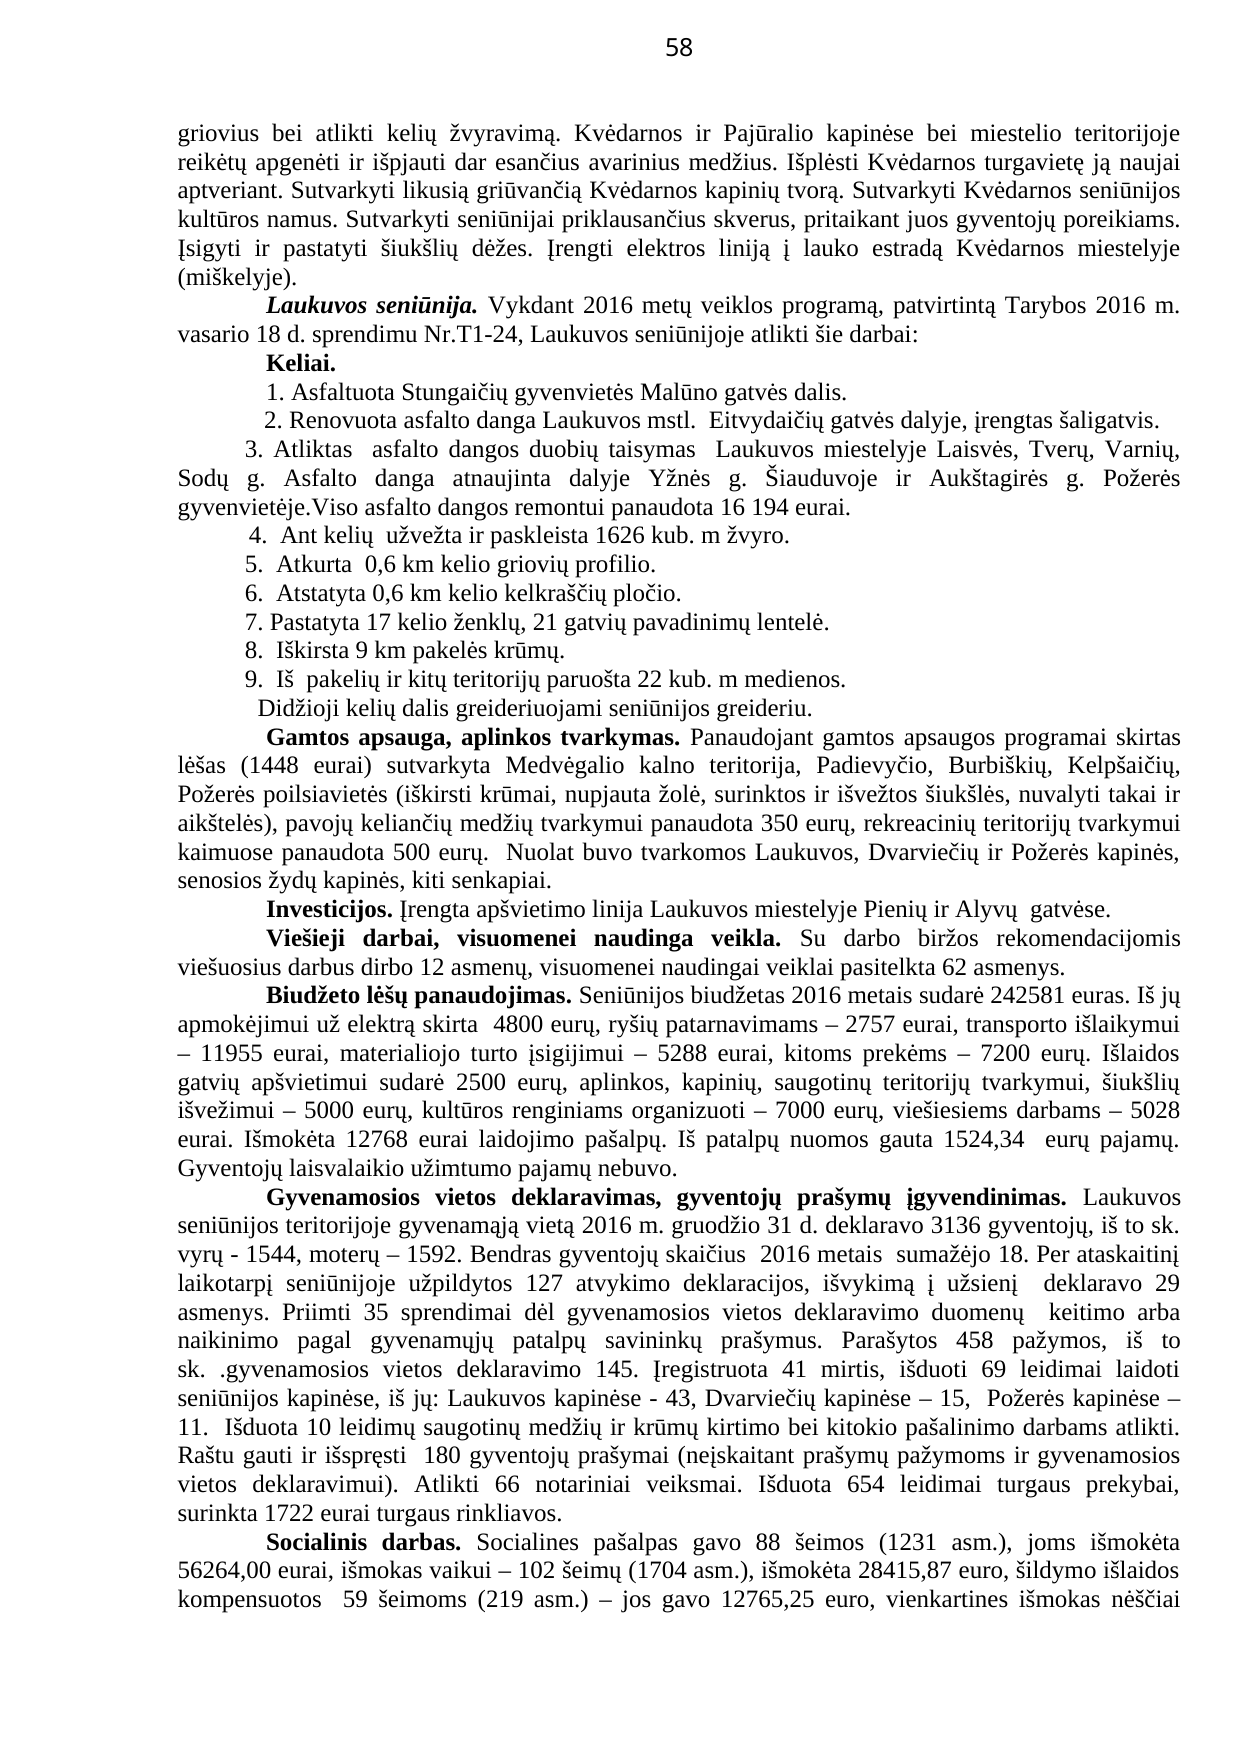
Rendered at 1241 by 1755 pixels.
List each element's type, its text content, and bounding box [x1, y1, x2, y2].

text Investicijos. Įrengta apšvietimo linija Laukuvos miestelyje Pienių ir Alyvų gatvėse. [177, 894, 1181, 923]
text 7. Pastatyta 17 kelio ženklų, 21 gatvių pavadinimų lentelė. [177, 607, 1181, 636]
text 2. Renovuota asfalto danga Laukuvos mstl. Eitvydaičių gatvės dalyje, įrengtas šaligatvis. [177, 406, 1181, 434]
text Gamtos apsauga, aplinkos tvarkymas. Panaudojant gamtos apsaugos programai skirtas lėšas (1448 eurai) sutvarkyta Medvėgalio kalno teritorija, Padievyčio, Burbiškių, Kelpšaičių, Požerės poilsiavietės (iškirsti krūmai, nupjauta žolė, surinktos ir išvežtos šiukšlės, nuvalyti takai ir aikštelės), pavojų keliančių medžių tvarkymui panaudota 350 eurų, rekreacinių teritorijų tvarkymui kaimuose panaudota 500 eurų. Nuolat buvo tvarkomos Laukuvos, Dvarviečių ir Požerės kapinės, senosios žydų kapinės, kiti senkapiai. [177, 722, 1181, 894]
text Laukuvos seniūnija. Vykdant 2016 metų veiklos programą, patvirtintą Tarybos 2016 m. vasario 18 d. sprendimu Nr.T1-24, Laukuvos seniūnijoje atlikti šie darbai: [177, 291, 1181, 348]
text 4. Ant kelių užvežta ir paskleista 1626 kub. m žvyro. [248, 521, 1181, 549]
text Socialinis darbas. Socialines pašalpas gavo 88 šeimos (1231 asm.), joms išmokėta 56264,00 eurai, išmokas vaikui – 102 šeimų (1704 asm.), išmokėta 28415,87 euro, šildymo išlaidos kompensuotos 59 šeimoms (219 asm.) – jos gavo 12765,25 euro, vienkartines išmokas nėščiai [177, 1527, 1181, 1613]
text 9. Iš pakelių ir kitų teritorijų paruošta 22 kub. m medienos. [177, 664, 1181, 693]
text Viešieji darbai, visuomenei naudinga veikla. Su darbo biržos rekomendacijomis viešuosius darbus dirbo 12 asmenų, visuomenei naudingai veiklai pasitelkta 62 asmenys. [177, 923, 1181, 981]
text Gyvenamosios vietos deklaravimas, gyventojų prašymų įgyvendinimas. Laukuvos seniūnijos teritorijoje gyvenamąją vietą 2016 m. gruodžio 31 d. deklaravo 3136 gyventojų, iš to sk. vyrų - 1544, moterų – 1592. Bendras gyventojų skaičius 2016 metais sumažėjo 18. Per ataskaitinį laikotarpį seniūnijoje užpildytos 127 atvykimo deklaracijos, išvykimą į užsienį deklaravo 29 asmenys. Priimti 35 sprendimai dėl gyvenamosios vietos deklaravimo duomenų keitimo arba naikinimo pagal gyvenamųjų patalpų savininkų prašymus. Parašytos 458 pažymos, iš to sk. .gyvenamosios vietos deklaravimo 145. Įregistruota 41 mirtis, išduoti 69 leidimai laidoti seniūnijos kapinėse, iš jų: Laukuvos kapinėse - 43, Dvarviečių kapinėse – 15, Požerės kapinėse – 11. Išduota 10 leidimų saugotinų medžių ir krūmų kirtimo bei kitokio pašalinimo darbams atlikti. Raštu gauti ir išspręsti 180 gyventojų prašymai (neįskaitant prašymų pažymoms ir gyvenamosios vietos deklaravimui). Atlikti 66 notariniai veiksmai. Išduota 654 leidimai turgaus prekybai, surinkta 1722 eurai turgaus rinkliavos. [177, 1182, 1181, 1527]
text 6. Atstatyta 0,6 km kelio kelkraščių pločio. [177, 578, 1181, 607]
text 1. Asfaltuota Stungaičių gyvenvietės Malūno gatvės dalis. [177, 377, 1181, 406]
text Keliai. [177, 348, 1181, 377]
text griovius bei atlikti kelių žvyravimą. Kvėdarnos ir Pajūralio kapinėse bei miestelio teritorijoje reikėtų apgenėti ir išpjauti dar esančius avarinius medžius. Išplėsti Kvėdarnos turgavietę ją naujai aptveriant. Sutvarkyti likusią griūvančią Kvėdarnos kapinių tvorą. Sutvarkyti Kvėdarnos seniūnijos kultūros namus. Sutvarkyti seniūnijai priklausančius skverus, pritaikant juos gyventojų poreikiams. Įsigyti ir pastatyti šiukšlių dėžes. Įrengti elektros liniją į lauko estradą Kvėdarnos miestelyje (miškelyje). [177, 118, 1181, 291]
text 3. Atliktas asfalto dangos duobių taisymas Laukuvos miestelyje Laisvės, Tverų, Varnių, Sodų g. Asfalto danga atnaujinta dalyje Yžnės g. Šiauduvoje ir Aukštagirės g. Požerės gyvenvietėje.Viso asfalto dangos remontui panaudota 16 194 eurai. [177, 434, 1181, 521]
text Didžioji kelių dalis greideriuojami seniūnijos greideriu. [177, 693, 1181, 722]
text Biudžeto lėšų panaudojimas. Seniūnijos biudžetas 2016 metais sudarė 242581 euras. Iš jų apmokėjimui už elektrą skirta 4800 eurų, ryšių patarnavimams – 2757 eurai, transporto išlaikymui – 11955 eurai, materialiojo turto įsigijimui – 5288 eurai, kitoms prekėms – 7200 eurų. Išlaidos gatvių apšvietimui sudarė 2500 eurų, aplinkos, kapinių, saugotinų teritorijų tvarkymui, šiukšlių išvežimui – 5000 eurų, kultūros renginiams organizuoti – 7000 eurų, viešiesiems darbams – 5028 eurai. Išmokėta 12768 eurai laidojimo pašalpų. Iš patalpų nuomos gauta 1524,34 eurų pajamų. Gyventojų laisvalaikio užimtumo pajamų nebuvo. [177, 981, 1181, 1182]
text 5. Atkurta 0,6 km kelio griovių profilio. [177, 549, 1181, 578]
text 8. Iškirsta 9 km pakelės krūmų. [177, 636, 1181, 664]
